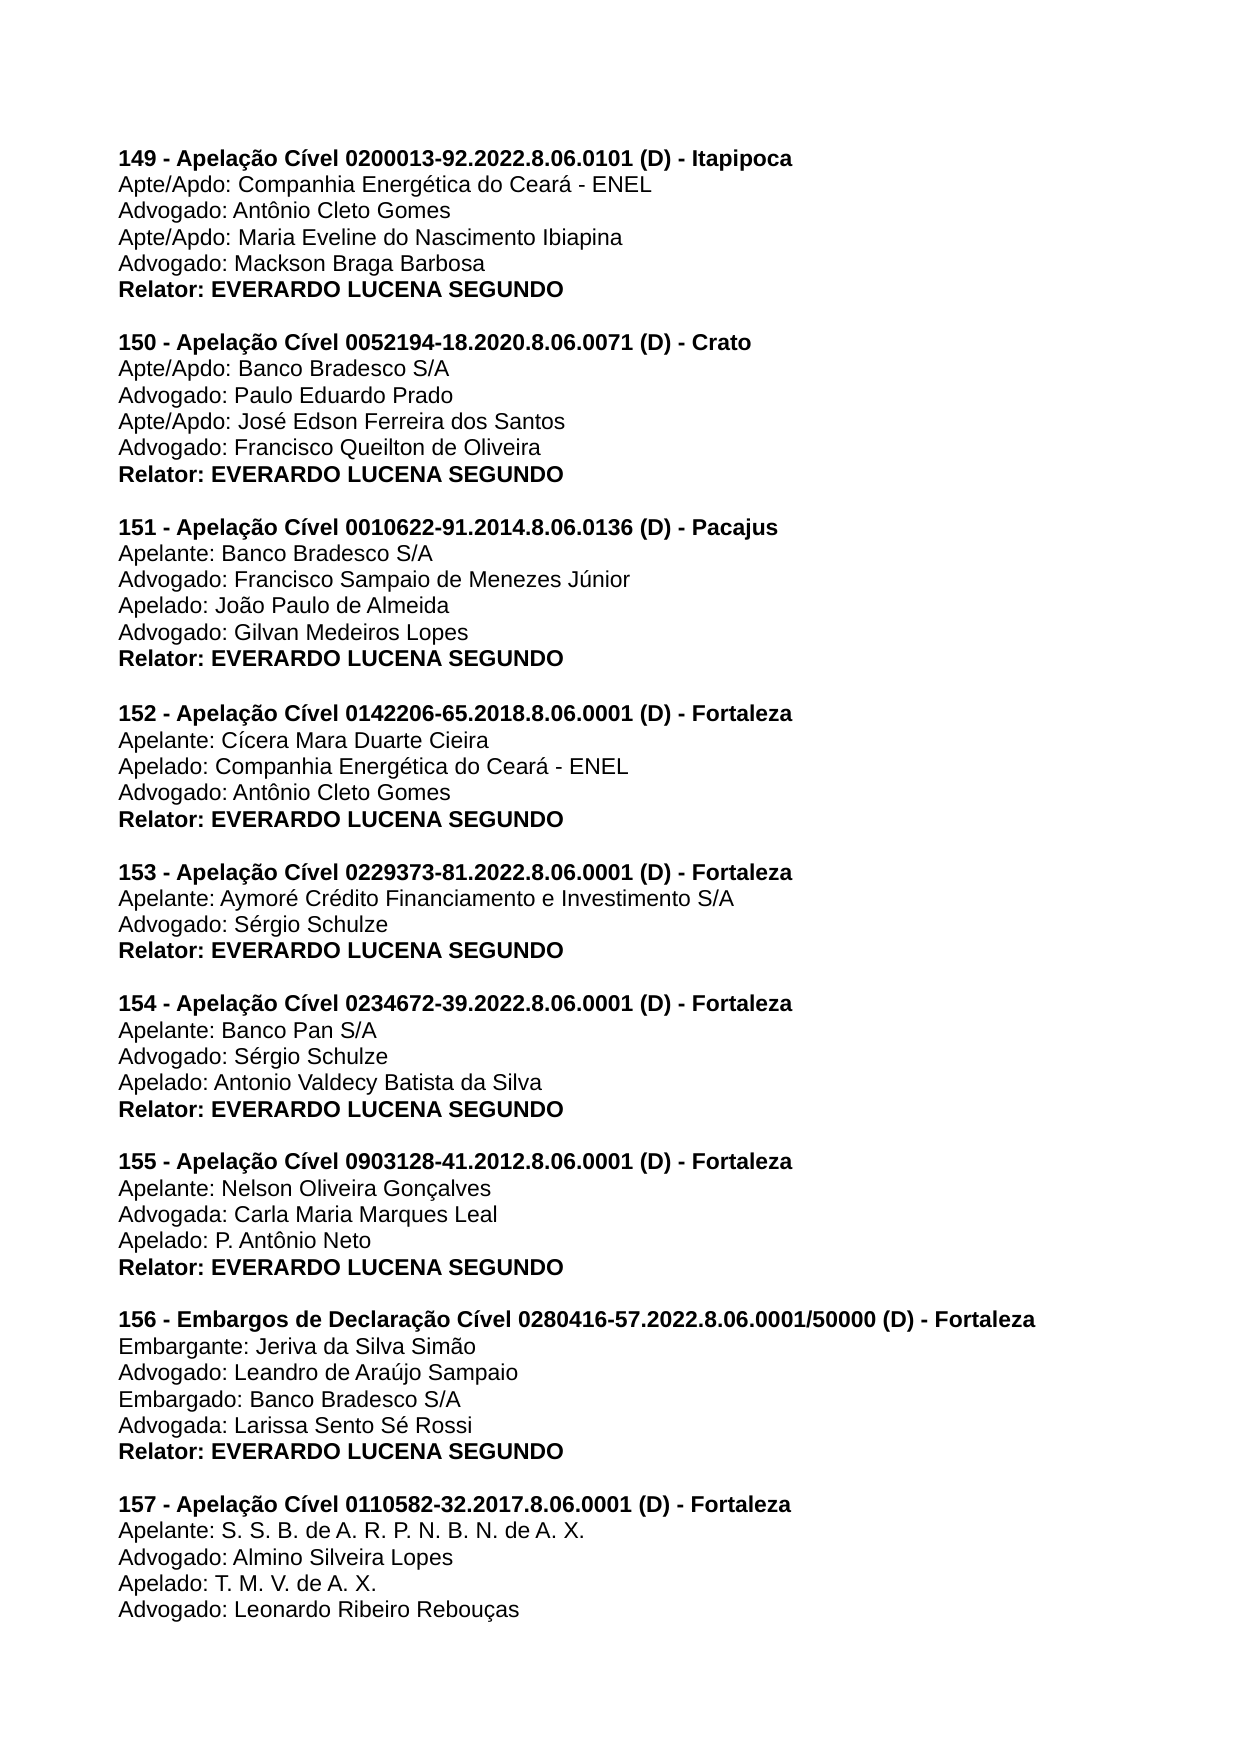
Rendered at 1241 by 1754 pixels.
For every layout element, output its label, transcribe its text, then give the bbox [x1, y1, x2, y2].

text 150 - Apelação Cível 0052194-18.2020.8.06.0071 (D) - Crato [118, 329, 1122, 355]
text Apelado: Antonio Valdecy Batista da Silva [118, 1069, 1122, 1096]
text Advogado: Francisco Sampaio de Menezes Júnior [118, 566, 1122, 592]
text 157 - Apelação Cível 0110582-32.2017.8.06.0001 (D) - Fortaleza [118, 1491, 1122, 1517]
text Advogado: Sérgio Schulze [118, 911, 1122, 937]
text Relator: EVERARDO LUCENA SEGUNDO [118, 461, 1122, 487]
text Embargante: Jeriva da Silva Simão [118, 1333, 1122, 1359]
text Apte/Apdo: Banco Bradesco S/A [118, 355, 1122, 382]
text Apelante: Aymoré Crédito Financiamento e Investimento S/A [118, 885, 1122, 911]
text Apelante: Banco Bradesco S/A [118, 540, 1122, 566]
text Apelado: João Paulo de Almeida [118, 592, 1122, 619]
text 151 - Apelação Cível 0010622-91.2014.8.06.0136 (D) - Pacajus [118, 513, 1122, 540]
text Apelante: Banco Pan S/A [118, 1017, 1122, 1043]
text Relator: EVERARDO LUCENA SEGUNDO [118, 276, 1122, 303]
text Advogada: Carla Maria Marques Leal [118, 1201, 1122, 1227]
text Relator: EVERARDO LUCENA SEGUNDO [118, 645, 1122, 672]
text Relator: EVERARDO LUCENA SEGUNDO [118, 1438, 1122, 1464]
text Relator: EVERARDO LUCENA SEGUNDO [118, 937, 1122, 964]
text Advogado: Leandro de Araújo Sampaio [118, 1359, 1122, 1386]
text Advogado: Paulo Eduardo Prado [118, 382, 1122, 408]
text 152 - Apelação Cível 0142206-65.2018.8.06.0001 (D) - Fortaleza [118, 700, 1122, 727]
text 153 - Apelação Cível 0229373-81.2022.8.06.0001 (D) - Fortaleza [118, 858, 1122, 885]
text Apelante: S. S. B. de A. R. P. N. B. N. de A. X. [118, 1517, 1122, 1544]
text Apelante: Nelson Oliveira Gonçalves [118, 1175, 1122, 1201]
text Apelado: P. Antônio Neto [118, 1227, 1122, 1254]
text Apte/Apdo: Companhia Energética do Ceará - ENEL [118, 171, 1122, 197]
text Apte/Apdo: Maria Eveline do Nascimento Ibiapina [118, 223, 1122, 250]
text Relator: EVERARDO LUCENA SEGUNDO [118, 1096, 1122, 1122]
text Advogado: Antônio Cleto Gomes [118, 197, 1122, 223]
text Advogada: Larissa Sento Sé Rossi [118, 1412, 1122, 1438]
text Apelado: T. M. V. de A. X. [118, 1570, 1122, 1596]
text Advogado: Antônio Cleto Gomes [118, 779, 1122, 806]
text Advogado: Francisco Queilton de Oliveira [118, 434, 1122, 461]
text 155 - Apelação Cível 0903128-41.2012.8.06.0001 (D) - Fortaleza [118, 1148, 1122, 1175]
text 149 - Apelação Cível 0200013-92.2022.8.06.0101 (D) - Itapipoca [118, 144, 1122, 171]
text Relator: EVERARDO LUCENA SEGUNDO [118, 1254, 1122, 1280]
text Advogado: Leonardo Ribeiro Rebouças [118, 1596, 1122, 1623]
text Advogado: Almino Silveira Lopes [118, 1544, 1122, 1570]
text Advogado: Sérgio Schulze [118, 1043, 1122, 1069]
text Relator: EVERARDO LUCENA SEGUNDO [118, 806, 1122, 832]
text 156 - Embargos de Declaração Cível 0280416-57.2022.8.06.0001/50000 (D) - Fortaleza [118, 1306, 1122, 1333]
text 154 - Apelação Cível 0234672-39.2022.8.06.0001 (D) - Fortaleza [118, 990, 1122, 1017]
text Apelado: Companhia Energética do Ceará - ENEL [118, 753, 1122, 779]
text Advogado: Mackson Braga Barbosa [118, 250, 1122, 276]
text Apte/Apdo: José Edson Ferreira dos Santos [118, 408, 1122, 434]
text Apelante: Cícera Mara Duarte Cieira [118, 727, 1122, 753]
text Embargado: Banco Bradesco S/A [118, 1386, 1122, 1412]
text Advogado: Gilvan Medeiros Lopes [118, 619, 1122, 645]
